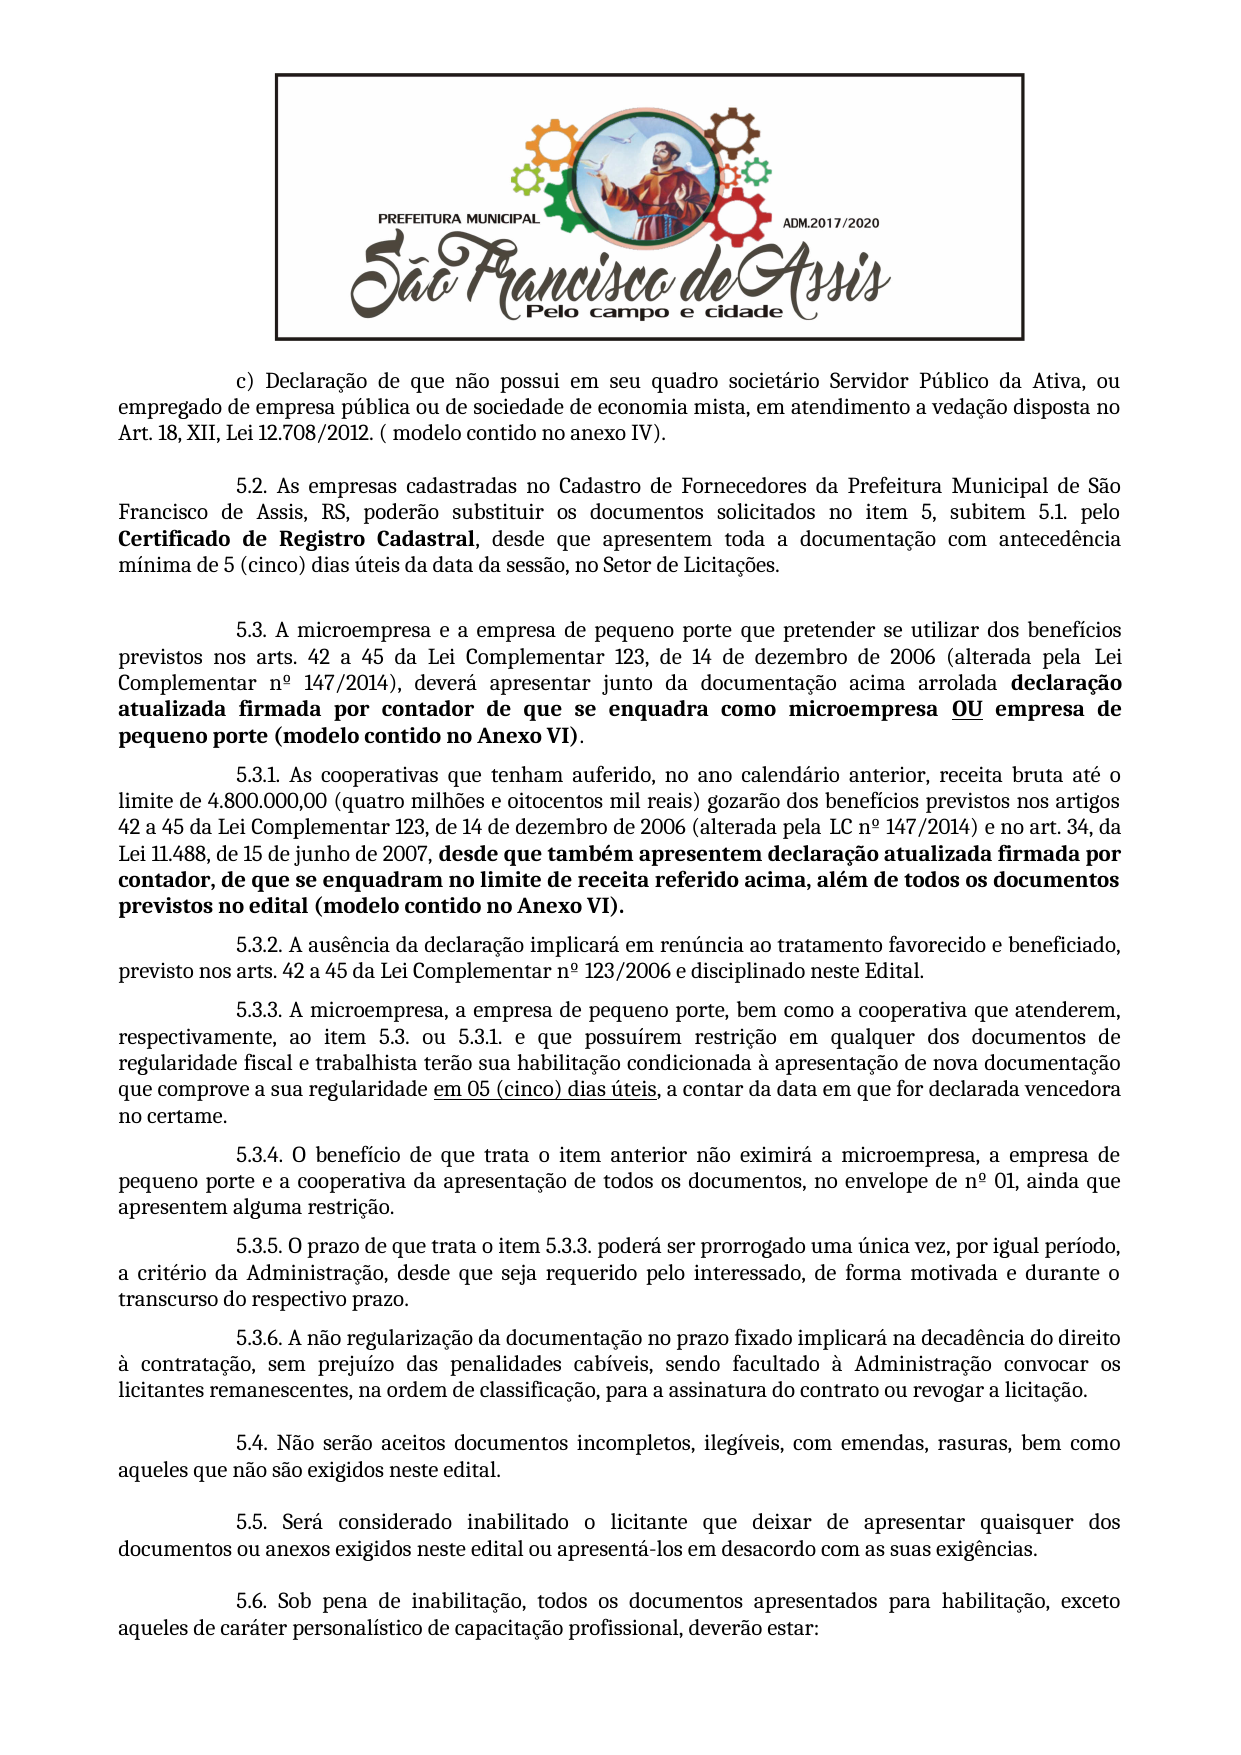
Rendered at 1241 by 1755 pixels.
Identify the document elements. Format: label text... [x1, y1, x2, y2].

text 5.5. Será considerado inabilitado o licitante que deixar de apresentar quaisquer dos documentos ou anexos exigidos neste edital ou apresentá-los em desacordo com as suas exigências. [118, 1509, 1122, 1562]
text 5.3. A microempresa e a empresa de pequeno porte que pretender se utilizar dos benefícios previstos nos arts. 42 a 45 da Lei Complementar 123, de 14 de dezembro de 2006 (alterada pela Lei Complementar nº 147/2014), deverá apresentar junto da documentação acima arrolada declaração atualizada firmada por contador de que se enquadra como microempresa OU empresa de pequeno porte (modelo contido no Anexo VI). [118, 617, 1122, 749]
text c) Declaração de que não possui em seu quadro societário Servidor Público da Ativa, ou empregado de empresa pública ou de sociedade de economia mista, em atendimento a vedação disposta no Art. 18, XII, Lei 12.708/2012. ( modelo contido no anexo IV). [118, 367, 1122, 446]
text 5.6. Sob pena de inabilitação, todos os documentos apresentados para habilitação, exceto aqueles de caráter personalístico de capacitação profissional, deverão estar: [118, 1588, 1122, 1641]
text 5.3.4. O benefício de que trata o item anterior não eximirá a microempresa, a empresa de pequeno porte e a cooperativa da apresentação de todos os documentos, no envelope de nº 01, ainda que apresentem alguma restrição. [118, 1141, 1122, 1221]
text 5.3.5. O prazo de que trata o item 5.3.3. poderá ser prorrogado uma única vez, por igual período, a critério da Administração, desde que seja requerido pelo interessado, de forma motivada e durante o transcurso do respectivo prazo. [118, 1233, 1122, 1312]
text 5.3.1. As cooperativas que tenham auferido, no ano calendário anterior, receita bruta até o limite de 4.800.000,00 (quatro milhões e oitocentos mil reais) gozarão dos benefícios previstos nos artigos 42 a 45 da Lei Complementar 123, de 14 de dezembro de 2006 (alterada pela LC nº 147/2014) e no art. 34, da Lei 11.488, de 15 de junho de 2007, desde que também apresentem declaração atualizada firmada por contador, de que se enquadram no limite de receita referido acima, além de todos os documentos previstos no edital (modelo contido no Anexo VI). [118, 761, 1122, 919]
text 5.2. As empresas cadastradas no Cadastro de Fornecedores da Prefeitura Municipal de São Francisco de Assis, RS, poderão substituir os documentos solicitados no item 5, subitem 5.1. pelo Certificado de Registro Cadastral, desde que apresentem toda a documentação com antecedência mínima de 5 (cinco) dias úteis da data da sessão, no Setor de Licitações. [118, 473, 1122, 578]
text 5.3.6. A não regularização da documentação no prazo fixado implicará na decadência do direito à contratação, sem prejuízo das penalidades cabíveis, sendo facultado à Administração convocar os licitantes remanescentes, na ordem de classificação, para a assinatura do contrato ou revogar a licitação. [118, 1324, 1122, 1404]
text 5.4. Não serão aceitos documentos incompletos, ilegíveis, com emendas, rasuras, bem como aqueles que não são exigidos neste edital. [118, 1430, 1122, 1483]
text 5.3.2. A ausência da declaração implicará em renúncia ao tratamento favorecido e beneficiado, previsto nos arts. 42 a 45 da Lei Complementar nº 123/2006 e disciplinado neste Edital. [118, 932, 1122, 985]
text 5.3.3. A microempresa, a empresa de pequeno porte, bem como a cooperativa que atenderem, respectivamente, ao item 5.3. ou 5.3.1. e que possuírem restrição em qualquer dos documentos de regularidade fiscal e trabalhista terão sua habilitação condicionada à apresentação de nova documentação que comprove a sua regularidade em 05 (cinco) dias úteis, a contar da data em que for declarada vencedora no certame. [118, 997, 1122, 1129]
